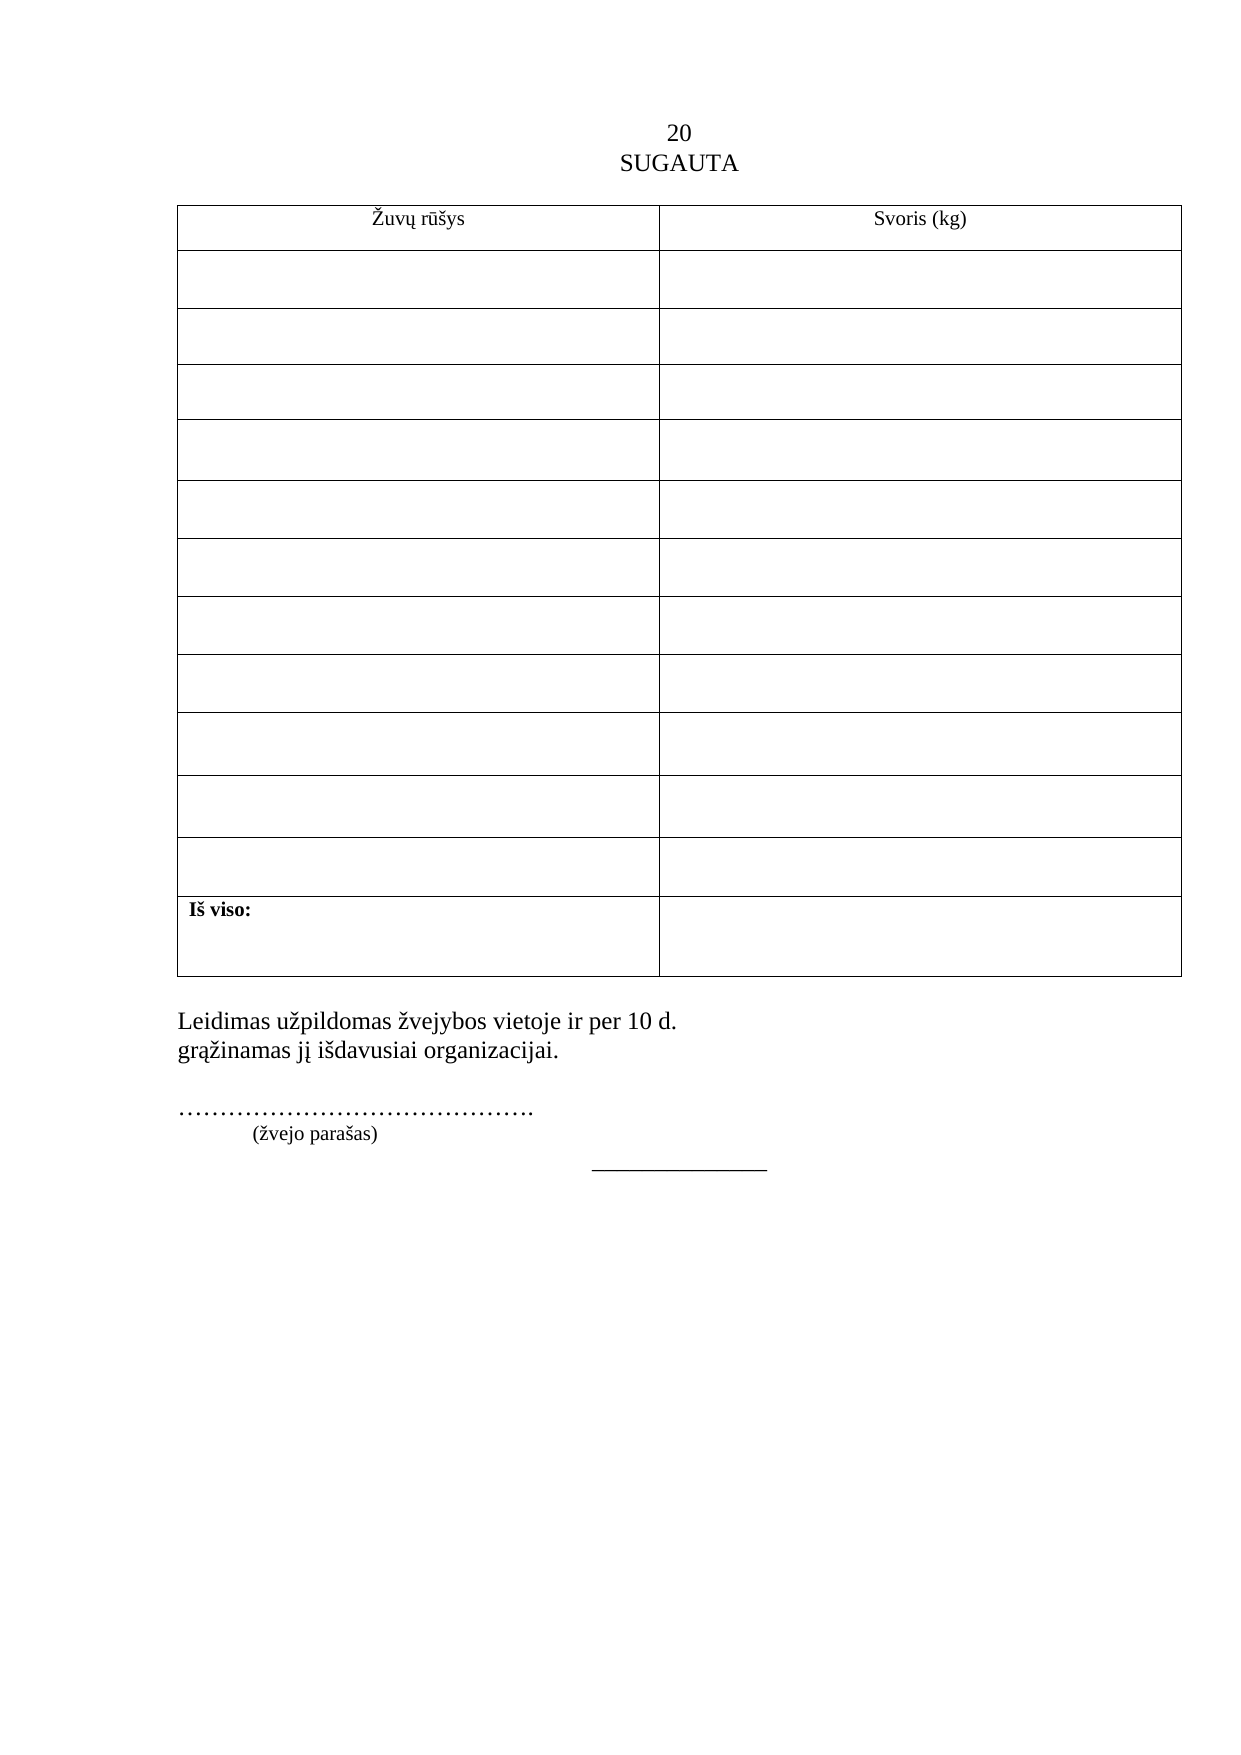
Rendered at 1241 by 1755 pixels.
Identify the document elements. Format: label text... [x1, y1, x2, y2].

table_cell [178, 713, 659, 775]
table_cell [660, 481, 1181, 538]
table_cell [660, 897, 1181, 976]
table_header Žuvų rūšys [178, 206, 659, 250]
text Sugauta [177, 148, 1181, 176]
table_cell [178, 539, 659, 596]
table_cell [178, 309, 659, 364]
table_cell [178, 481, 659, 538]
table_cell [178, 655, 659, 712]
table_cell [660, 539, 1181, 596]
text Leidimas užpildomas žvejybos vietoje ir per 10 d. [177, 1006, 1181, 1035]
table_cell [178, 420, 659, 479]
table_cell [178, 838, 659, 896]
table_cell [660, 309, 1181, 364]
table_cell [178, 776, 659, 837]
table_cell [660, 251, 1181, 308]
table_cell [178, 251, 659, 308]
table_cell [660, 597, 1181, 654]
table_cell [660, 838, 1181, 896]
table_cell [660, 365, 1181, 419]
table_cell [178, 365, 659, 419]
text ______________ [177, 1145, 1181, 1174]
table_cell [660, 776, 1181, 837]
table_cell [178, 597, 659, 654]
text grąžinamas jį išdavusiai organizacijai. [177, 1035, 1181, 1063]
table_cell [660, 713, 1181, 775]
text ……………………………………. [177, 1092, 1181, 1121]
table_cell [660, 420, 1181, 479]
text (žvejo parašas) [177, 1121, 1181, 1145]
table_header Svoris (kg) [660, 206, 1181, 250]
table_cell Iš viso: [178, 897, 659, 976]
table_cell [660, 655, 1181, 712]
